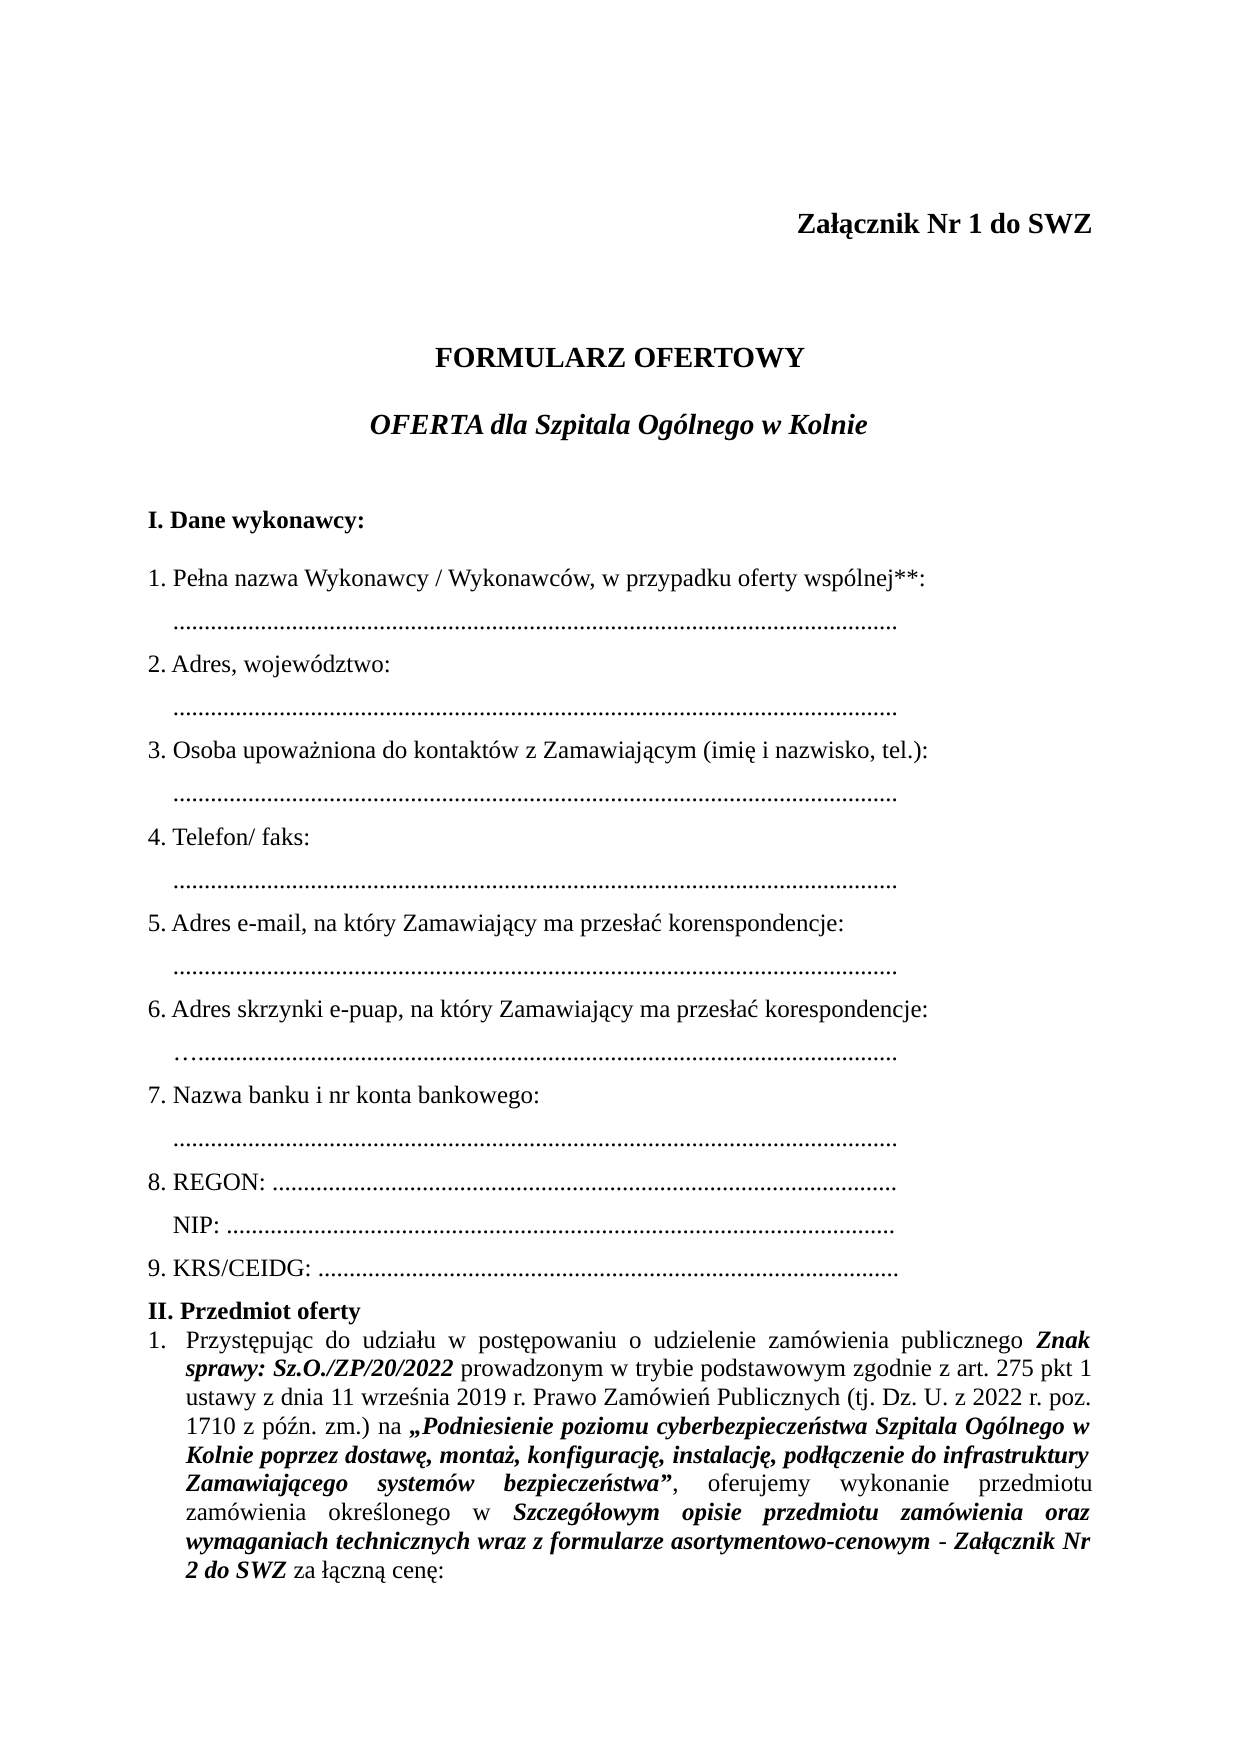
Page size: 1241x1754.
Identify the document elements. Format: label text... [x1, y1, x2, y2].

text .................................................................................................................... [148, 1123, 1092, 1152]
text 4. Telefon/ faks: [148, 822, 1092, 850]
text .................................................................................................................... [148, 951, 1092, 980]
text .................................................................................................................... [148, 778, 1092, 807]
text 7. Nazwa banku i nr konta bankowego: [148, 1080, 1092, 1109]
text II. Przedmiot oferty [148, 1296, 1092, 1325]
list Przystępując do udziału w postępowaniu o udzielenie zamówienia publicznego Znak sprawy: Sz.O./ZP/20/2022 prowadzonym w trybie podstawowym zgodnie z art. 275 pkt 1 ustawy z dnia 11 września 2019 r. Prawo Zamówień Publicznych (tj. Dz. U. z 2022 r. poz. 1710 z późn. zm.) na „Podniesienie poziomu cyberbezpieczeństwa Szpitala Ogólnego w Kolnie poprzez dostawę, montaż, konfigurację, instalację, podłączenie do infrastruktury Zamawiającego systemów bezpieczeństwa”, oferujemy wykonanie przedmiotu zamówienia określonego w Szczegółowym opisie przedmiotu zamówienia oraz wymaganiach technicznych wraz z formularze asortymentowo-cenowym - Załącznik Nr 2 do SWZ za łączną cenę: [148, 1325, 1092, 1583]
text NIP: ........................................................................................................... [148, 1210, 1092, 1238]
text 1. Pełna nazwa Wykonawcy / Wykonawców, w przypadku oferty wspólnej**: [148, 563, 1092, 592]
text .................................................................................................................... [148, 606, 1092, 635]
text Załącznik Nr 1 do SWZ [148, 206, 1092, 239]
text 5. Adres e-mail, na który Zamawiający ma przesłać korenspondencje: [148, 908, 1092, 937]
text OFERTA dla Szpitala Ogólnego w Kolnie [148, 407, 1092, 441]
text 6. Adres skrzynki e-puap, na który Zamawiający ma przesłać korespondencje: [148, 994, 1092, 1023]
text …................................................................................................................ [148, 1037, 1092, 1066]
text 9. KRS/CEIDG: ............................................................................................. [148, 1253, 1092, 1282]
text 8. REGON: .................................................................................................... [148, 1167, 1092, 1195]
text I. Dane wykonawcy: [148, 505, 1092, 534]
text .................................................................................................................... [148, 865, 1092, 893]
text FORMULARZ OFERTOWY [148, 340, 1092, 373]
text 3. Osoba upoważniona do kontaktów z Zamawiającym (imię i nazwisko, tel.): [148, 735, 1092, 764]
text .................................................................................................................... [148, 692, 1092, 721]
text 2. Adres, województwo: [148, 649, 1092, 678]
